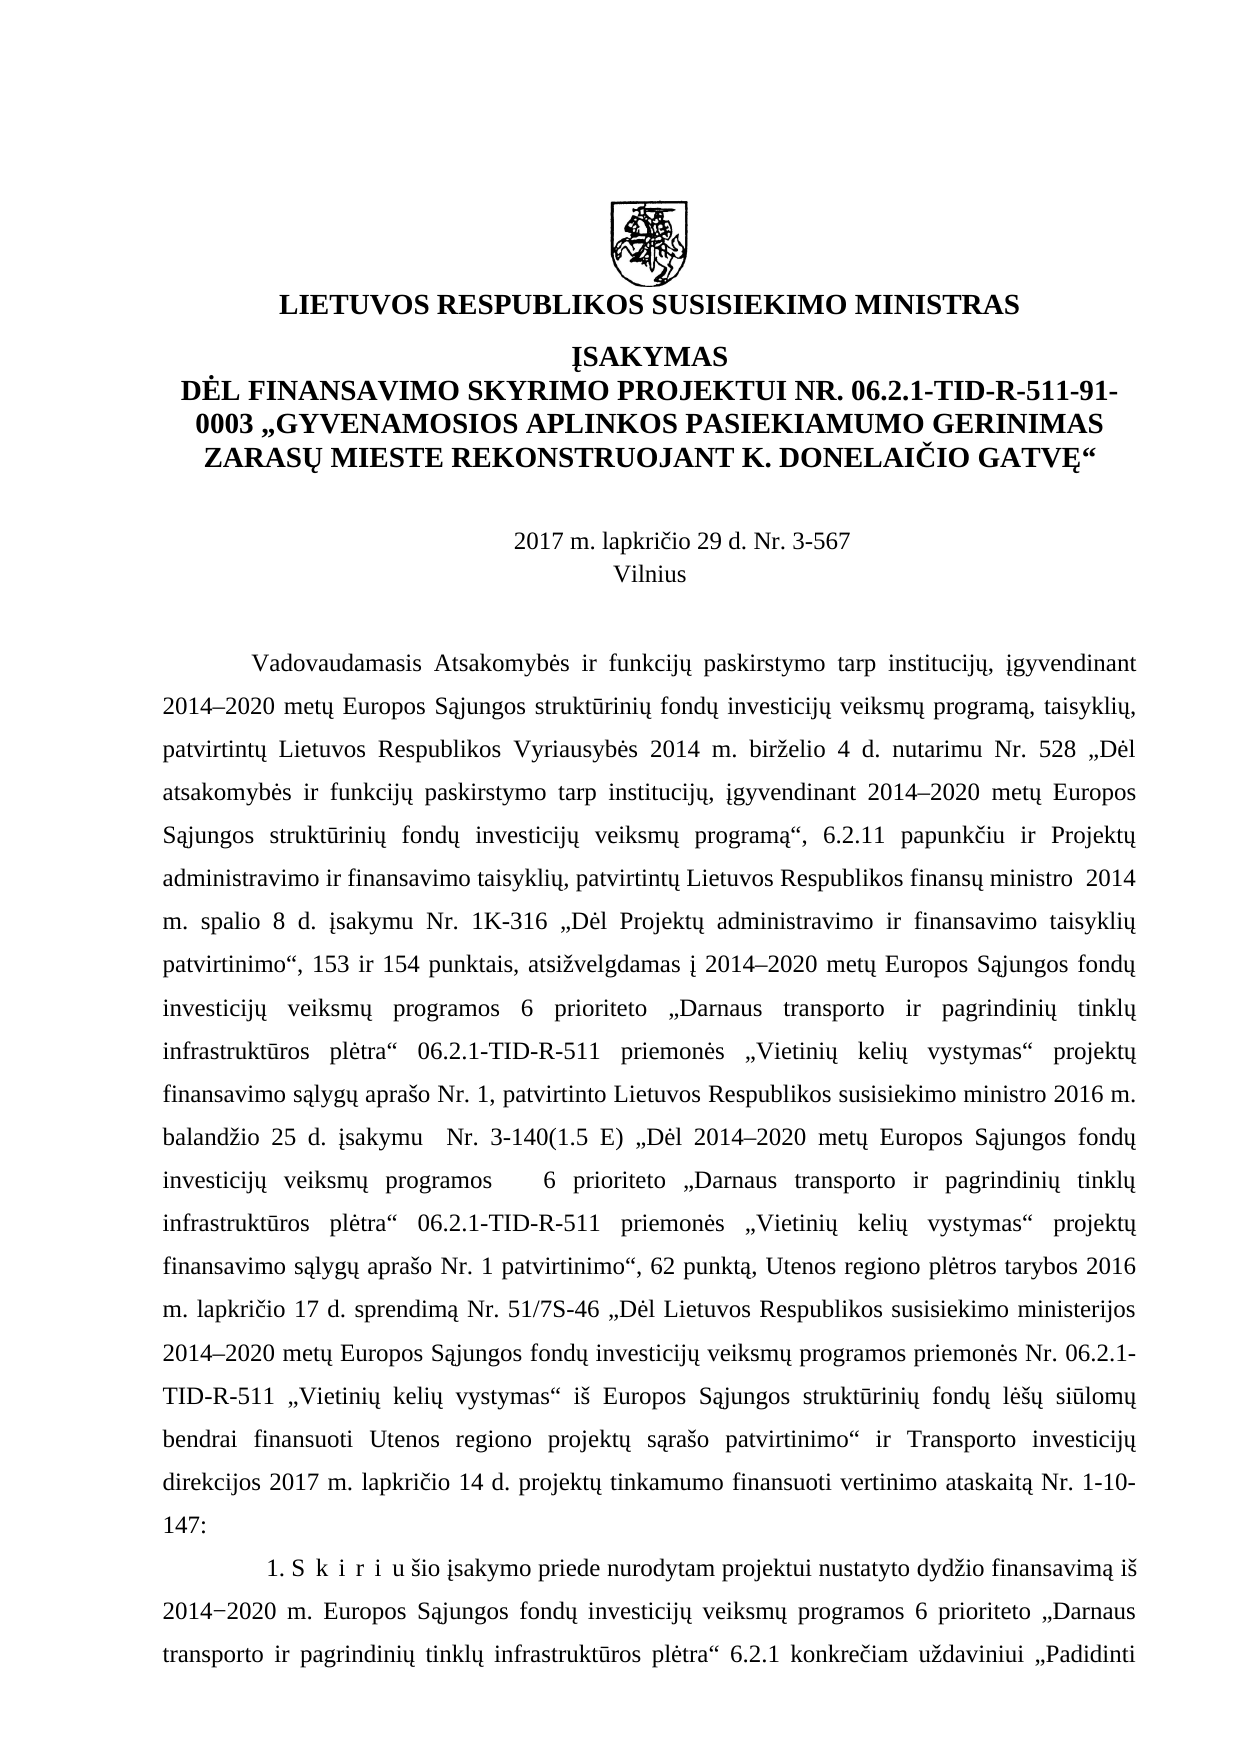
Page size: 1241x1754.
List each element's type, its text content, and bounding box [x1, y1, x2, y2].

text ĮSAKYMAS [162, 339, 1137, 373]
text LIETUVOS RESPUBLIKOS SUSISIEKIMO MINISTRAS [162, 287, 1137, 320]
text 1. Skiriu šio įsakymo priede nurodytam projektui nustatyto dydžio finansavimą iš 2014−2020 m. Europos Sąjungos fondų investicijų veiksmų programos 6 prioriteto „Darnaus transporto ir pagrindinių tinklų infrastruktūros plėtra“ 6.2.1 konkrečiam uždaviniui „Padidinti [162, 1553, 1137, 1668]
text Vilnius [162, 559, 1137, 588]
text DĖL FINANSAVIMO SKYRIMO PROJEKTUI NR. 06.2.1-TID-R-511-91-0003 „GYVENAMOSIOS APLINKOS PASIEKIAMUMO GERINIMAS ZARASŲ MIESTE REKONSTRUOJANT K. DONELAIČIO GATVĘ“ [162, 373, 1137, 474]
text 2017 m. lapkričio 29 d. Nr. 3-567 [162, 526, 1137, 555]
text Vadovaudamasis Atsakomybės ir funkcijų paskirstymo tarp institucijų, įgyvendinant 2014–2020 metų Europos Sąjungos struktūrinių fondų investicijų veiksmų programą, taisyklių, patvirtintų Lietuvos Respublikos Vyriausybės 2014 m. birželio 4 d. nutarimu Nr. 528 „Dėl atsakomybės ir funkcijų paskirstymo tarp institucijų, įgyvendinant 2014–2020 metų Europos Sąjungos struktūrinių fondų investicijų veiksmų programą“, 6.2.11 papunkčiu ir Projektų administravimo ir finansavimo taisyklių, patvirtintų Lietuvos Respublikos finansų ministro 2014 m. spalio 8 d. įsakymu Nr. 1K-316 „Dėl Projektų administravimo ir finansavimo taisyklių patvirtinimo“, 153 ir 154 punktais, atsižvelgdamas į 2014–2020 metų Europos Sąjungos fondų investicijų veiksmų programos 6 prioriteto „Darnaus transporto ir pagrindinių tinklų infrastruktūros plėtra“ 06.2.1-TID-R-511 priemonės „Vietinių kelių vystymas“ projektų finansavimo sąlygų aprašo Nr. 1, patvirtinto Lietuvos Respublikos susisiekimo ministro 2016 m. balandžio 25 d. įsakymu Nr. 3-140(1.5 E) „Dėl 2014–2020 metų Europos Sąjungos fondų investicijų veiksmų programos 6 prioriteto „Darnaus transporto ir pagrindinių tinklų infrastruktūros plėtra“ 06.2.1-TID-R-511 priemonės „Vietinių kelių vystymas“ projektų finansavimo sąlygų aprašo Nr. 1 patvirtinimo“, 62 punktą, Utenos regiono plėtros tarybos 2016 m. lapkričio 17 d. sprendimą Nr. 51/7S-46 „Dėl Lietuvos Respublikos susisiekimo ministerijos 2014–2020 metų Europos Sąjungos fondų investicijų veiksmų programos priemonės Nr. 06.2.1-TID-R-511 „Vietinių kelių vystymas“ iš Europos Sąjungos struktūrinių fondų lėšų siūlomų bendrai finansuoti Utenos regiono projektų sąrašo patvirtinimo“ ir Transporto investicijų direkcijos 2017 m. lapkričio 14 d. projektų tinkamumo finansuoti vertinimo ataskaitą Nr. 1-10-147: [162, 648, 1137, 1539]
